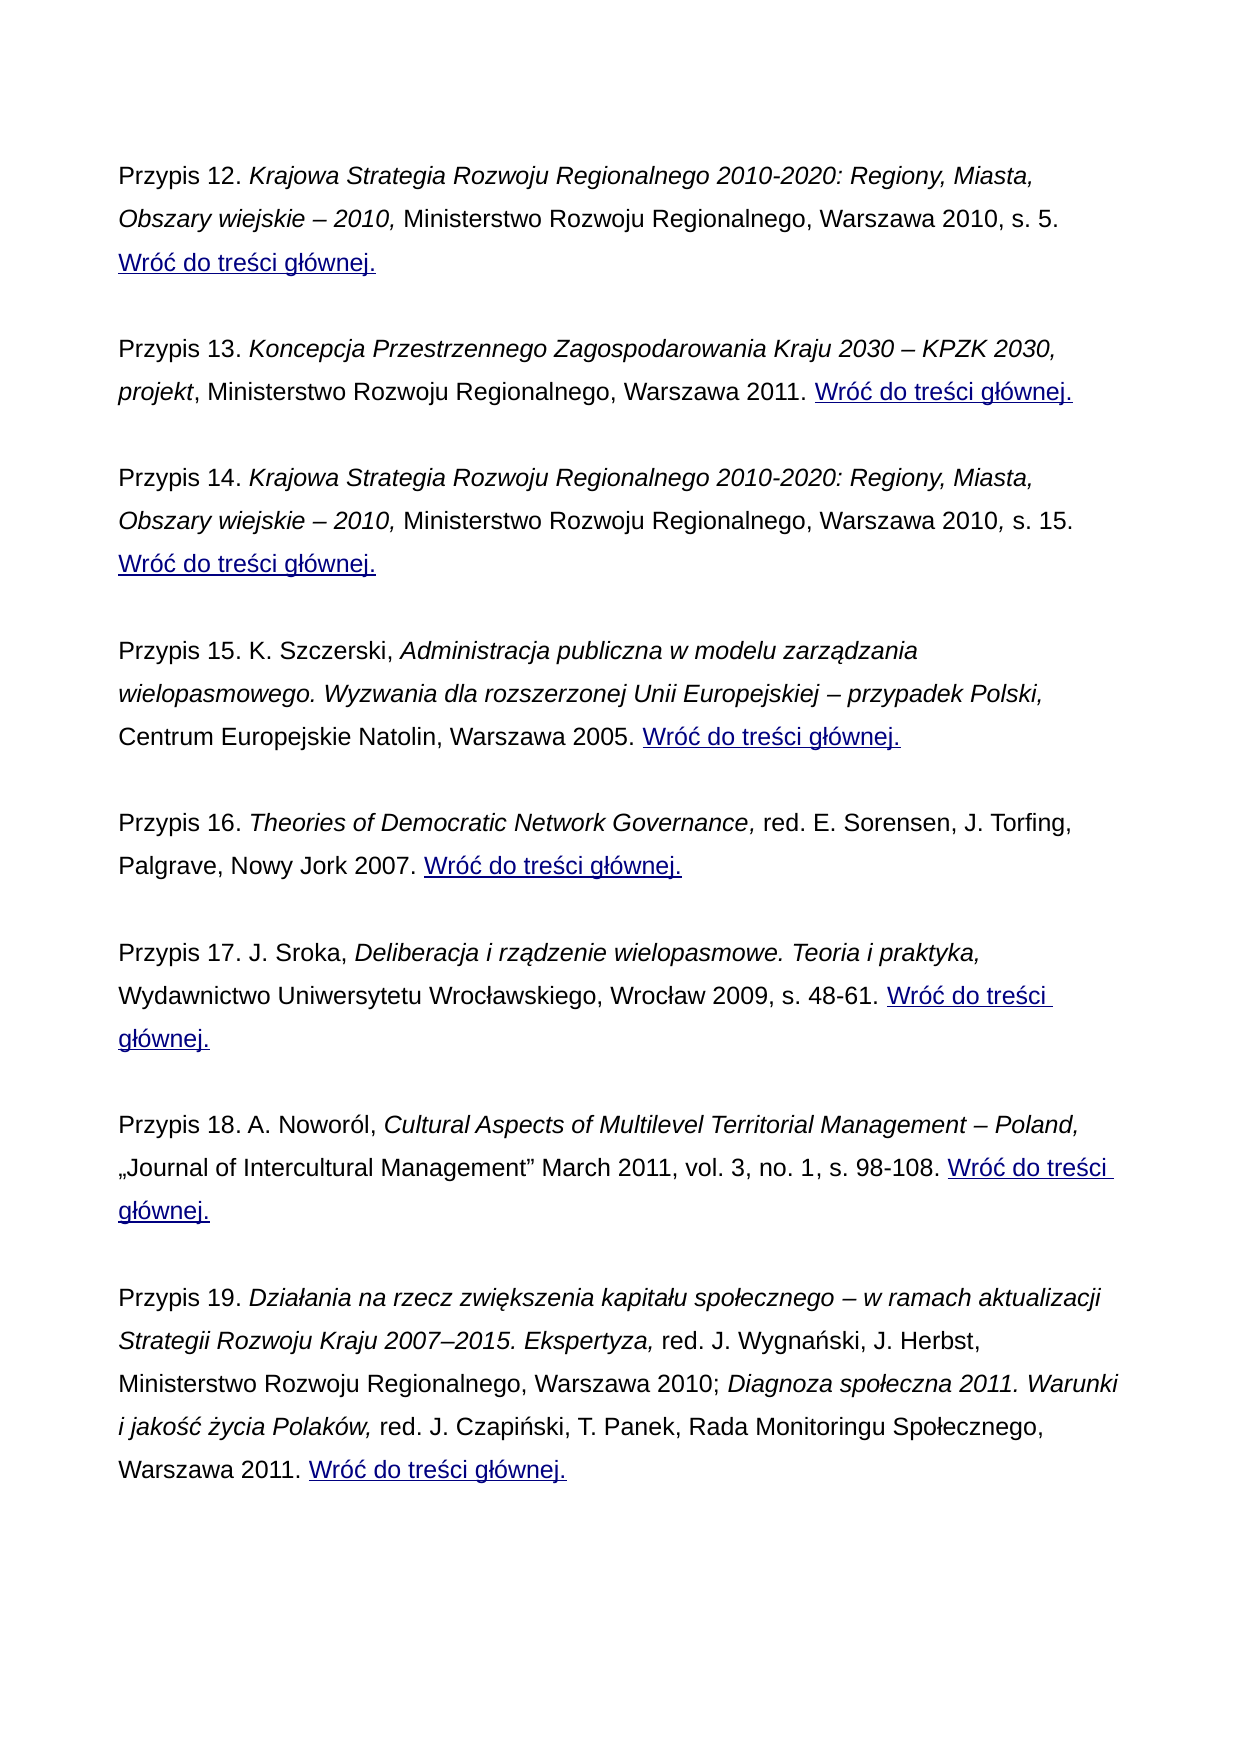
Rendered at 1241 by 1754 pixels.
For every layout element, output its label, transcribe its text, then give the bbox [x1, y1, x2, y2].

text Przypis 18. A. Noworól, Cultural Aspects of Multilevel Territorial Management – Poland, „Journal of Intercultural Management” March 2011, vol. 3, no. 1, s. 98-108. Wróć do treści głównej. [118, 1110, 1122, 1225]
text Przypis 14. Krajowa Strategia Rozwoju Regionalnego 2010-2020: Regiony, Miasta, Obszary wiejskie – 2010, Ministerstwo Rozwoju Regionalnego, Warszawa 2010, s. 15. Wróć do treści głównej. [118, 463, 1122, 578]
text Przypis 15. K. Szczerski, Administracja publiczna w modelu zarządzania wielopasmowego. Wyzwania dla rozszerzonej Unii Europejskiej – przypadek Polski, Centrum Europejskie Natolin, Warszawa 2005. Wróć do treści głównej. [118, 636, 1122, 751]
text Przypis 12. Krajowa Strategia Rozwoju Regionalnego 2010-2020: Regiony, Miasta, Obszary wiejskie – 2010, Ministerstwo Rozwoju Regionalnego, Warszawa 2010, s. 5. Wróć do treści głównej. [118, 161, 1122, 276]
text Przypis 13. Koncepcja Przestrzennego Zagospodarowania Kraju 2030 – KPZK 2030, projekt, Ministerstwo Rozwoju Regionalnego, Warszawa 2011. Wróć do treści głównej. [118, 334, 1122, 406]
text Przypis 17. J. Sroka, Deliberacja i rządzenie wielopasmowe. Teoria i praktyka, Wydawnictwo Uniwersytetu Wrocławskiego, Wrocław 2009, s. 48-61. Wróć do treści głównej. [118, 937, 1122, 1052]
text Przypis 16. Theories of Democratic Network Governance, red. E. Sorensen, J. Torfing, Palgrave, Nowy Jork 2007. Wróć do treści głównej. [118, 808, 1122, 880]
text Przypis 19. Działania na rzecz zwiększenia kapitału społecznego – w ramach aktualizacji Strategii Rozwoju Kraju 2007–2015. Ekspertyza, red. J. Wygnański, J. Herbst, Ministerstwo Rozwoju Regionalnego, Warszawa 2010; Diagnoza społeczna 2011. Warunki i jakość życia Polaków, red. J. Czapiński, T. Panek, Rada Monitoringu Społecznego, Warszawa 2011. Wróć do treści głównej. [118, 1282, 1122, 1484]
